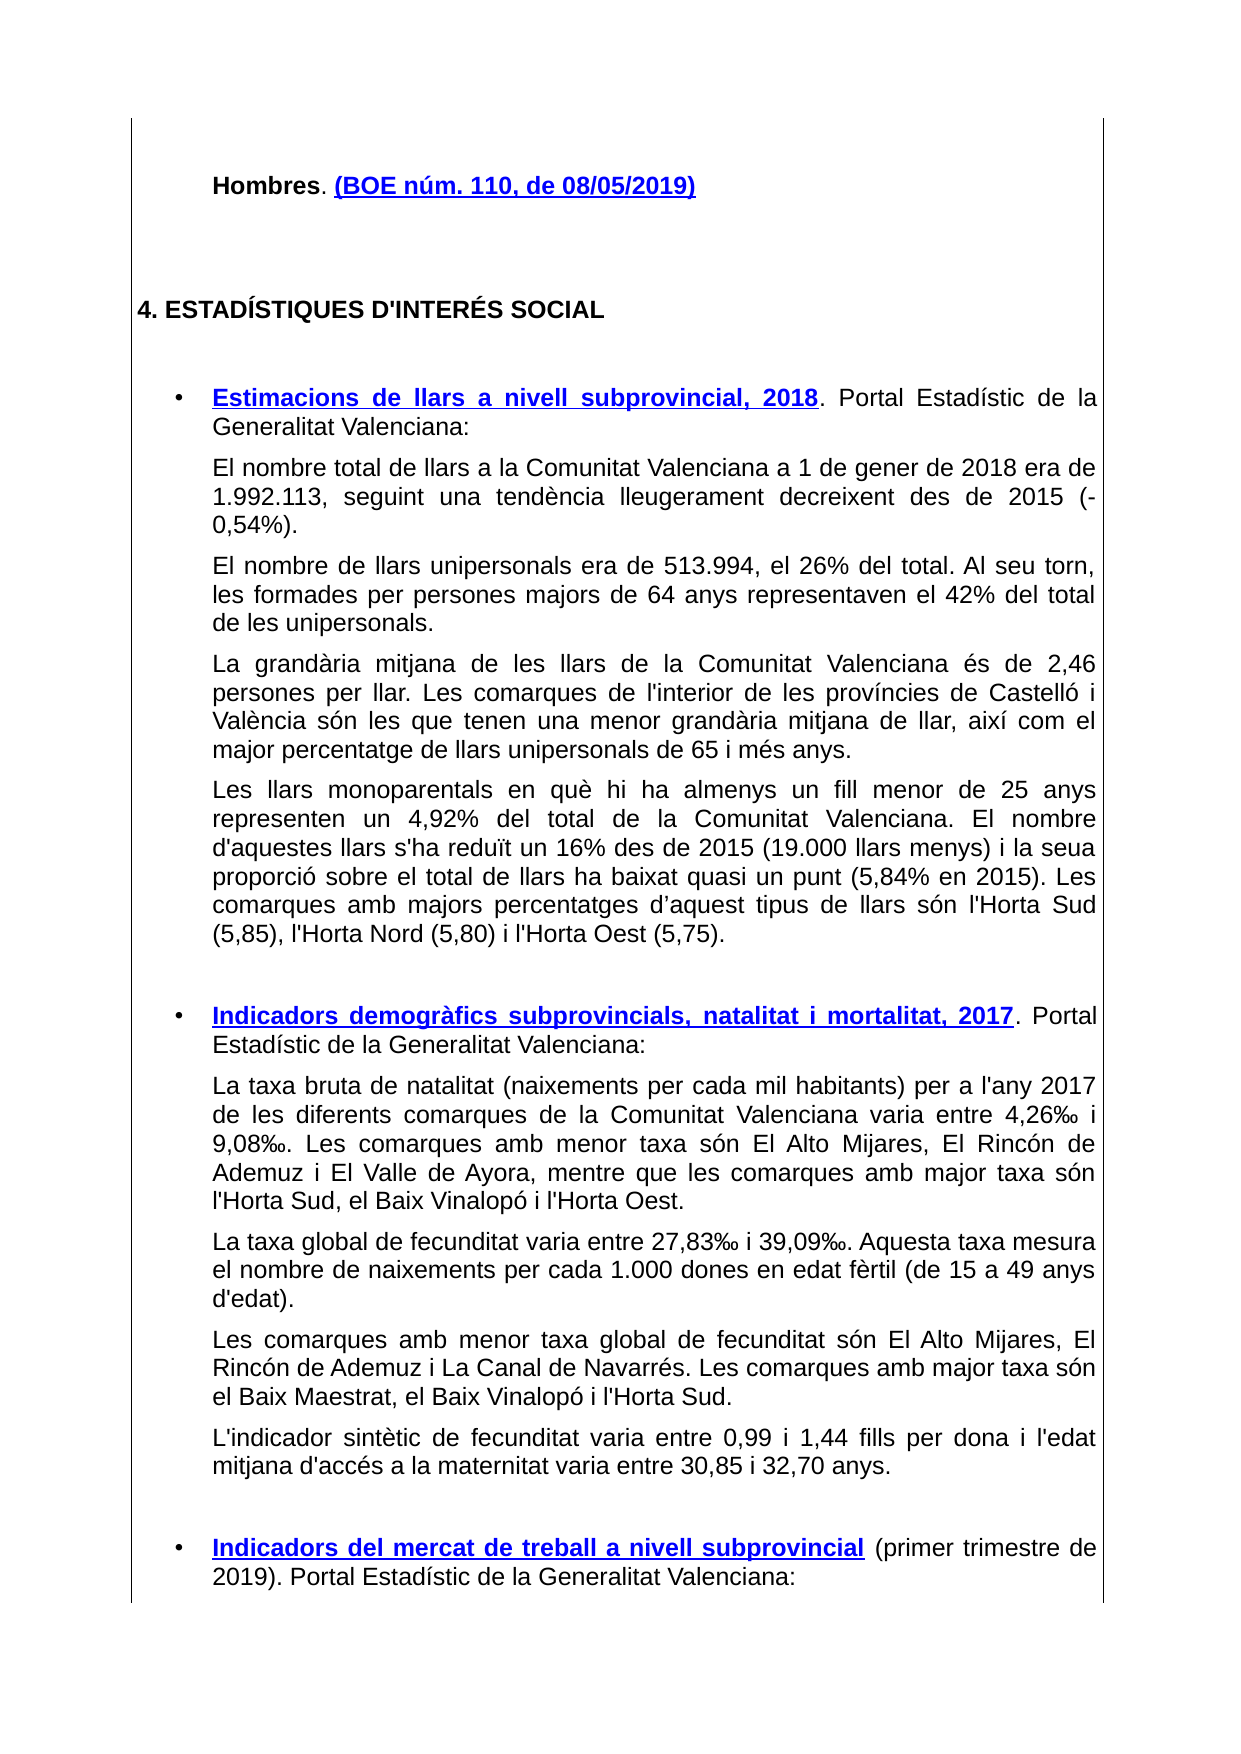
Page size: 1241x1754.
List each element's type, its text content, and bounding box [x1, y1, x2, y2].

table_cell 1. INFORMACIÓ D'INTERÉS Campaments d'estiu 2019 amb places lliures. IVAJ: A partir de hui 13 de maig, totes les persones interessades podran reservar les places lliures que hagen quedat en els campaments. La inscripció estarà oberta fins a 20 dies abans de l'inici de cada campament. Conferència ‘Los desafíos del asilo en una Europa a la deriva’, per la Directora General de la Comisión Española de Ayuda al Refugiado (CEAR). Club de Encuentro Manuel Broseta: Data: 13 de maig, 20h. Lloc: Hotel Sh Valencia Palace. Violencia de género: programa de intervención para agresores. Secretaría General de Instituciones Penitenciarias (Ministerio del Interior): Aquest programa es destina a interns que han comés delictes de violència de gènere en l'àmbit familiar i es troba implantat en la majoria dels establiments penitenciaris. Programa de intervención con mujeres presas. Secretaría General de Instituciones Penitenciarias (Ministerio del Interior): Programa dirigit a eradicar els factors de discriminació de gènere dins de la presó i superar els factors de vulnerabilitat que han influït en la immersió de les dones en l'activitat delictiva. 2. INFORMES I ESTUDIS El impacto de la violencia de género en España (una valoración de sus costes en 2016). Delegación del Gobierno para la Violencia de Género. Reincidencia de los agresores de pareja en penas y medidas alternativas. VVAA (Universidad Autónoma de Madrid) y Ministerio del Interior. Perspectiva de género en prisión. Martínez, R. y Aguilera, M. Consejo General de la Abogacía Española. IV Estudio ‘Universidad y Discapacidad’. Fundación Universia, Comité Español de Representantes de Personas con Discapacidad (CERMI), Fundación ONCE y Real Patronato sobre Discapacidad. Guía de fácil uso de la Convención Internacional sobre los derechos de las personas con discapacidad para operadores jurídicos, 2019. CERMI (Comité Español Representantes Personas con Discapacidad). Objetivos de Desarrollo Sostenible y la promoción de los derechos de las personas con discapacidad. CERMI. Solidarity between generations: a focus on ageing workers (related presentations). VVAA, Comité Económico y Social de la Unión Europea. The pension gender gap and structural barriers in the labour market. Salanauskaite, L. European Institute for Gender Equality. 3. NORMATIVA EN MATÈRIA SOCIAL Generalitat: Decret 59/2019, de 12 d'abril, del Consell, d'ordenació del sistema públic valencià de serveis socials. (DOGV núm. 8546, de 13/05/2019) Resolució de 2 de maig de 2019, de la Vicepresidència i Conselleria d'Igualtat i Polítiques Inclusives, per la qual es convoca la concessió de sis beques per a la realització de pràctiques professionals en la Direcció General de l'Institut Valencià de les Dones i per la Igualtat de Gènere. (DOGV núm. 8542, de 07/05/2019) Resolució de 12 d'abril de 2019, de la Vicepresidència i Conselleria d'Igualtat i Polítiques Inclusives, per la qual es concedeixen i publiquen les subvencions per al desenvolupament de programes i serveis de promoció d'autonomia de persones amb diversitat funcional convocades per a l'exercici 2019. (DOGV núm. 8543, de 08/05/2019) Resolució de 26 d'abril de 2019, de la Vicepresidència i Conselleria d'Igualtat i Polítiques Inclusives, per la qual es concedeixen i es dona publicitat a les subvencions a entitats locals i entitats sense ànim de lucre per a la millora de les condicions d'accessibilitat al medi físic convocades per a l'exercici 2019. (DOGV núm. 8545, de 10/05/2019) Resolució de 6 de maig de 2019, de la Vicepresidència i Conselleria d'Igualtat i Polítiques Inclusives, per la qual es convoquen per a l'exercici 2019 subvencions en matèria d'equipament per a centres de serveis socials especialitzats de persones majors. (DOGV núm. 8545, de 10/05/2019) Decret 63/2019, de 26 d'abril, del Consell, de modificació del Decret 54/2019, de 5 d'abril, del Consell, d'aprovació del Reglament orgànic i funcional de l'Institut Valencià de la Joventut. (DOGV núm. 8546, de 13/05/2019) Resolució de 6 de maig de 2019, del director general de l'Institut Valencià de la Joventut (IVAJ), per la qual es convoquen les ajudes a entitats locals per a l'adquisició d'equipament en tecnologia de la informació i la comunicació (TIC) durant l'any 2019. (DOGV núm. 8546, de 13/05/2019) Administración Central del Estado: Resolución de 23 de abril de 2019, de la Secretaría General Técnica, por la que se publica el Convenio entre la Secretaría de Estado de Migraciones y la Federación Española de Municipios y Provincias, para el desarrollo de acciones conjuntas en materia de acogida de inmigrantes. (BOE núm. 114, de 13/05/2019) Altres Comunitats: Ley 13/2019, de 29 de marzo, por la que se modifica la Ley 14/2010, de 9 de diciembre, de mediación familiar de las Illes Balears. (BOE núm. 109, de 07/05/2019) Navarra: Ley Foral 17/2019, de 4 de abril, de Igualdad entre Mujeres y Hombres. (BOE núm. 110, de 08/05/2019) 4. ESTADÍSTIQUES D'INTERÉS SOCIAL Estimacions de llars a nivell subprovincial, 2018. Portal Estadístic de la Generalitat Valenciana: El nombre total de llars a la Comunitat Valenciana a 1 de gener de 2018 era de 1.992.113, seguint una tendència lleugerament decreixent des de 2015 (-0,54%). El nombre de llars unipersonals era de 513.994, el 26% del total. Al seu torn, les formades per persones majors de 64 anys representaven el 42% del total de les unipersonals. La grandària mitjana de les llars de la Comunitat Valenciana és de 2,46 persones per llar. Les comarques de l'interior de les províncies de Castelló i València són les que tenen una menor grandària mitjana de llar, així com el major percentatge de llars unipersonals de 65 i més anys. Les llars monoparentals en què hi ha almenys un fill menor de 25 anys representen un 4,92% del total de la Comunitat Valenciana. El nombre d'aquestes llars s'ha reduït un 16% des de 2015 (19.000 llars menys) i la seua proporció sobre el total de llars ha baixat quasi un punt (5,84% en 2015). Les comarques amb majors percentatges d’aquest tipus de llars són l'Horta Sud (5,85), l'Horta Nord (5,80) i l'Horta Oest (5,75). Indicadors demogràfics subprovincials, natalitat i mortalitat, 2017. Portal Estadístic de la Generalitat Valenciana: La taxa bruta de natalitat (naixements per cada mil habitants) per a l'any 2017 de les diferents comarques de la Comunitat Valenciana varia entre 4,26‰ i 9,08‰. Les comarques amb menor taxa són El Alto Mijares, El Rincón de Ademuz i El Valle de Ayora, mentre que les comarques amb major taxa són l'Horta Sud, el Baix Vinalopó i l'Horta Oest. La taxa global de fecunditat varia entre 27,83‰ i 39,09‰. Aquesta taxa mesura el nombre de naixements per cada 1.000 dones en edat fèrtil (de 15 a 49 anys d'edat). Les comarques amb menor taxa global de fecunditat són El Alto Mijares, El Rincón de Ademuz i La Canal de Navarrés. Les comarques amb major taxa són el Baix Maestrat, el Baix Vinalopó i l'Horta Sud. L'indicador sintètic de fecunditat varia entre 0,99 i 1,44 fills per dona i l'edat mitjana d'accés a la maternitat varia entre 30,85 i 32,70 anys. Indicadors del mercat de treball a nivell subprovincial (primer trimestre de 2019). Portal Estadístic de la Generalitat Valenciana: La taxa de desocupació en la Comunitat Valenciana per a la població de 16 a 64 anys en el primer trimestre de 2019 va ser del 14,1%, 3,1 punts menys que fa un any. La comarca que presenta una major taxa es el Vinalopó Mitjà (un 18,4% de la població activa), mentre que Els Ports té la menor (un 9%). Pel que respecta a la taxa d’activitat, va ser del 74,1%, 0,9 punts menys que fa un any, oscil·lant entre el 77,5% de l'Horta Sud i el 71% dels Ports. Pel que fa a la taxa d’ocupació, va ser del 63,6% de la població activa, 1,6 punts més que fa un any, oscil·lant entre el 66,5% de l’Horta Sud i el 60,5% del Vinalopó Mitjà. Violència de gènere detectada en centres de salut i hospitals de la Comunitat Valenciana. Conselleria de Sanitat Universal i Salut Pública: La Conselleria de Sanitat ha detectat 634 casos positius de violència de gènere en el primer trimestre de l'any 2019, que suposen el 2,59% del total de dones incloses en el programa de garbellat universal contra la violència de gènere. En eixes dones víctimes s'han detectat 321 casos de maltractament físic (50,6%), 572 casos de maltractament psicològic (90,2%) i 66 casos (10,4%) en els quals també concorre agressió sexual. En molts dels casos se solapen diversos tipus de maltractament en la mateixa dona. Estadística de recursos autonómicos sobre violencia de género (resultados detallados 2017). Delegación del Gobierno para la Violencia de Género: L'informe presenta els serveis oferits i actuacions dutes a terme per les comunitats autònomes en matèria de violència de gènere, organitzats en els següents àmbits d'actuació: Assistència Social. Ocupabilitat i Ajudes. Seguretat i Coordinació. Informació i Campanyes. Educació i Formació. Inmigración irregular (datos acumulados de 2018). Ministerio del Interior: 64.298 immigrants irregulars van arribar a Espanya en 2018, un 36,5% més que l'any anterior i 8 vegades més que la mitjana del període 2010-2017. La via marítima va ser la principal d'entrada, amb un 89,4% del total. En els 4 primers mesos de 2019 han arribat 8.400 immigrants, un 24% més que en el mateix període de 2018. Can you afford to pay all your bills? Eurostat: El 6,2% de la població de la UE (31 milions de persones) es trobava en situació de manca material severa en 2018. Això significa que no podien afrontar 4 de 9 conceptes de despesa, entre ells anar de vacances almenys una setmana a l'any o pagar despeses imprevistes. La dada de 2018 reflecteix una tendència descendent contínua des del valor màxim, registrat en 2012 (9,9%). Per països, el 5% de la població espanyola es trobava en aquesta situació (7,1% en 2014, any en què es va registrar el punt més alt). Asylum applicants considered to be unaccompanied minors. Eurostat: 19.700 menors no acompanyats van sol·licitar asil en països de la UE en 2018, un 37% menys que l'any anterior (31.400). Aquests sol·licitants d'asil van representar el 10% dels presentats en el total de la UE. Per sexe, el 86% dels menors eren xiquets. Per edat, el 75% del total tenien entre 16 i 17 anys i el 17% entre 14 i 15 anys. El major nombre de sol·licituds van ser presentades a Alemanya (21%) i Itàlia (20%). Asylum decisions in the EU. Eurostat: Els 28 països membres de la UE van concedir asil o altres formes de protecció a 333.400 persones immigrants en 2018, quasi un 40% menys que en 2017 (533.000). A més, van rebre 24.800 persones refugiades desplaçades. El total de sol·licitants en primera instància va ser de 582.000 persones. El 42% dels estatuts de protecció concedits ho van ser per Alemanya, seguida per Itàlia (14%) i França (12%). [132, 118, 1103, 1603]
